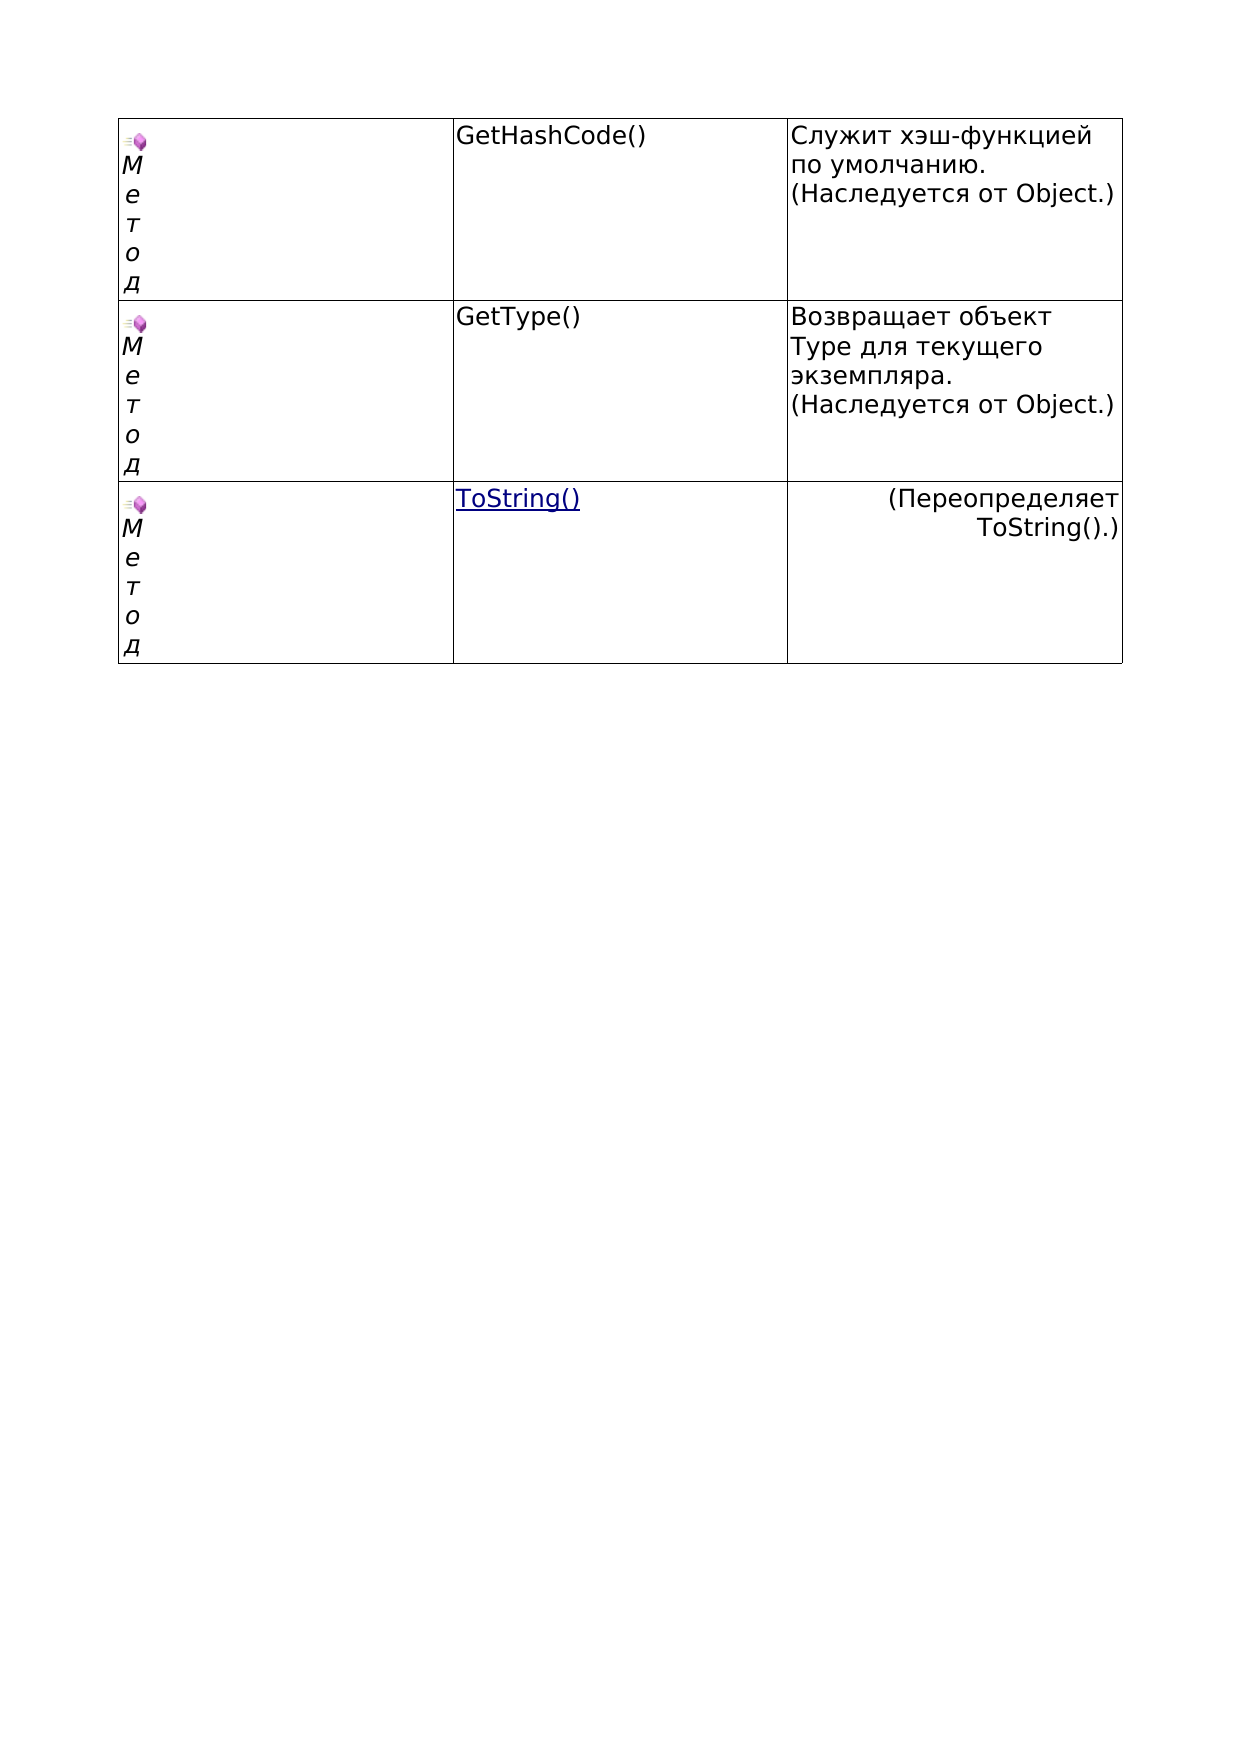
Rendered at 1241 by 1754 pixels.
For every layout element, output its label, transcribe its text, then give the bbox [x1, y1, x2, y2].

table_cell [119, 119, 453, 299]
table_cell GetHashCode() [454, 119, 787, 299]
picture [121, 496, 147, 514]
picture [121, 133, 147, 151]
table_cell Возвращает объект Type для текущего экземпляра. (Наследуется от Object.) [788, 301, 1122, 481]
table_cell [119, 301, 453, 481]
picture [121, 315, 147, 333]
table_cell Служит хэш-функцией по умолчанию. (Наследуется от Object.) [788, 119, 1122, 299]
table_cell ToString() [454, 482, 787, 662]
table_cell GetType() [454, 301, 787, 481]
table_cell [119, 482, 453, 662]
table_cell (Переопределяет ToString().) [788, 482, 1122, 662]
